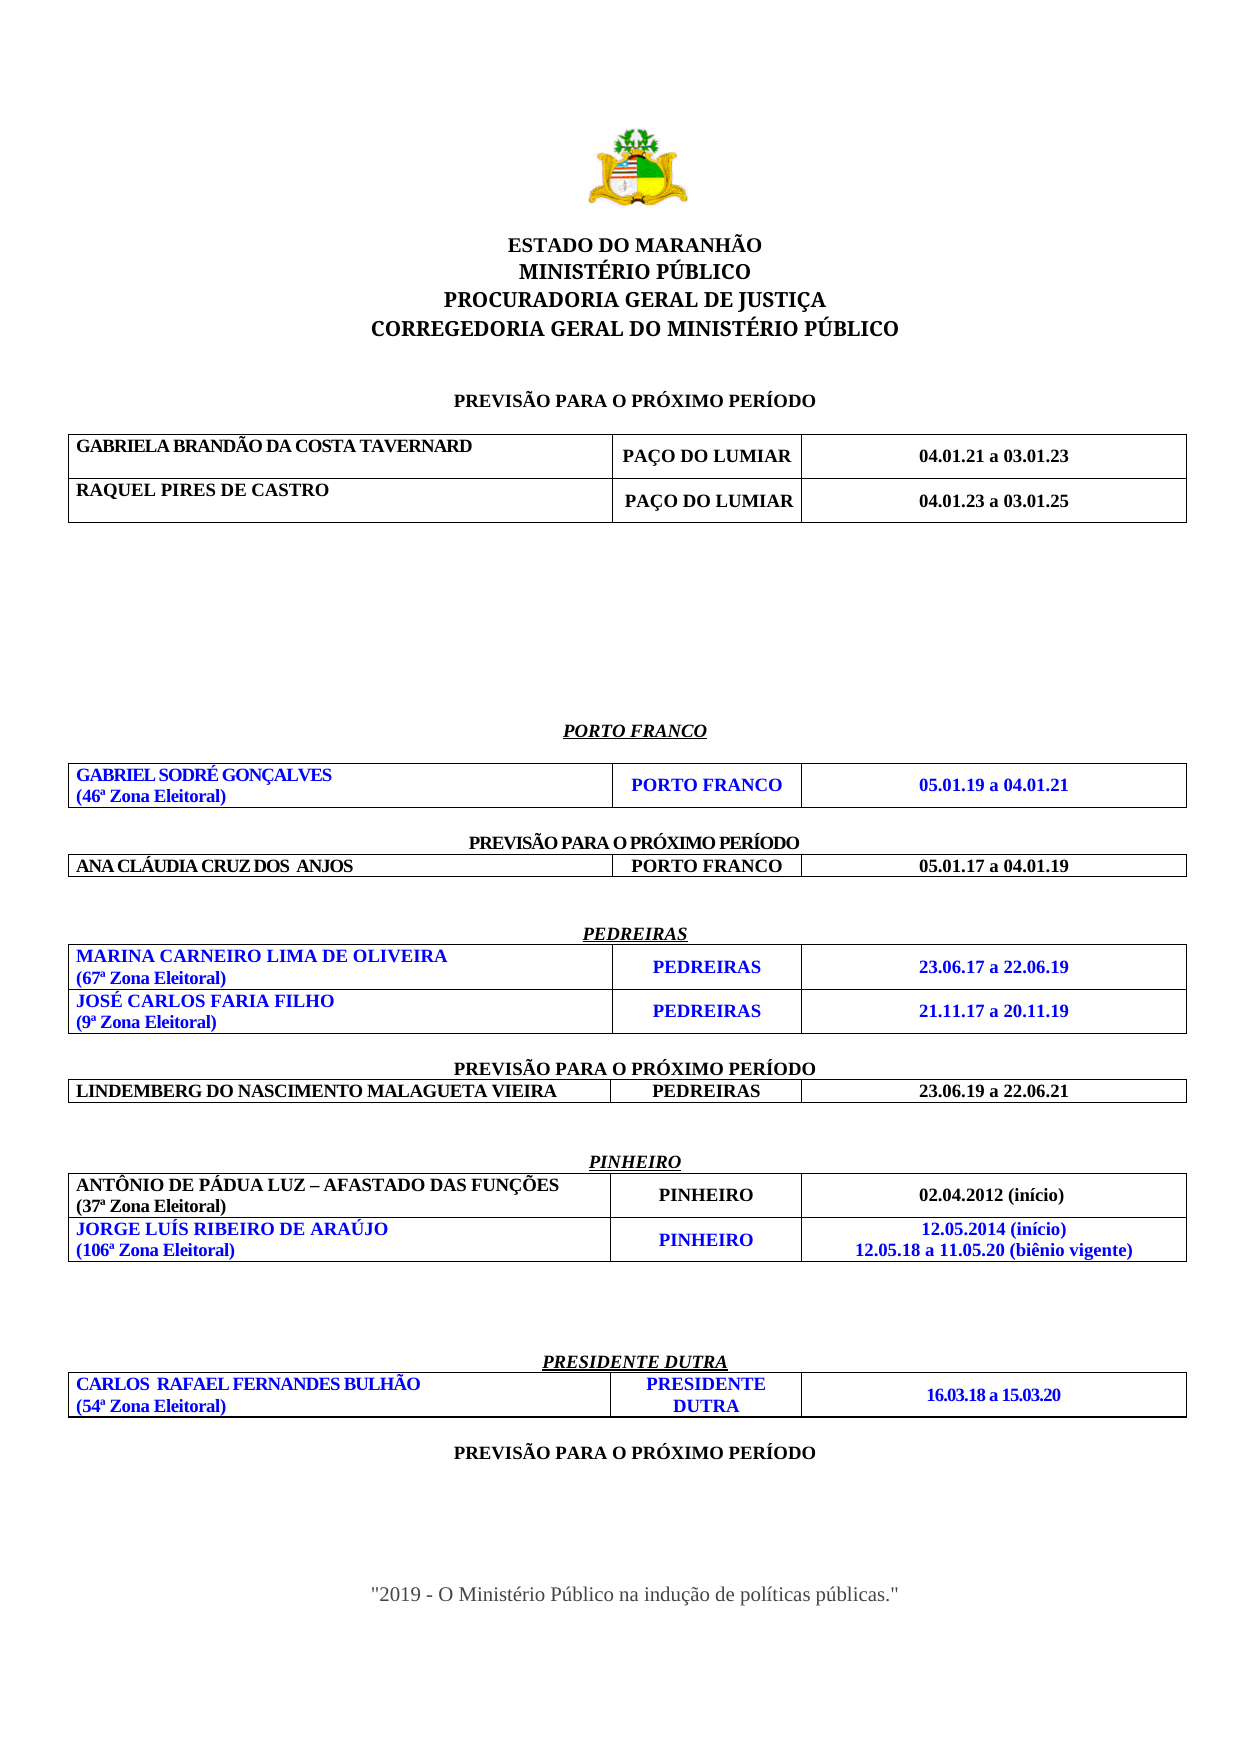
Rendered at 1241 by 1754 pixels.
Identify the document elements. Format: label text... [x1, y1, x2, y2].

table_header 16.03.18 a 15.03.20 [802, 1373, 1186, 1416]
table_cell JORGE LUÍS RIBEIRO DE ARAÚJO (106ª Zona Eleitoral) [69, 1218, 610, 1261]
table_header ANTÔNIO DE PÁDUA LUZ – AFASTADO DAS FUNÇÕES (37ª Zona Eleitoral) [69, 1174, 610, 1217]
subtitle PREVISÃO PARA O PRÓXIMO PERÍODO [148, 832, 1122, 853]
table_header CARLOS RAFAEL FERNANDES BULHÃO (54ª Zona Eleitoral) [69, 1373, 610, 1416]
table_header LINDEMBERG DO NASCIMENTO MALAGUETA VIEIRA [69, 1080, 610, 1102]
table_cell PINHEIRO [611, 1218, 801, 1261]
table_cell PAÇO DO LUMIAR [613, 479, 801, 522]
table_header 04.01.21 a 03.01.23 [802, 435, 1186, 478]
table_header PAÇO DO LUMIAR [613, 435, 801, 478]
text PEDREIRAS [148, 923, 1122, 944]
table_header PINHEIRO [611, 1174, 801, 1217]
table_header 23.06.19 a 22.06.21 [802, 1080, 1186, 1102]
table_header 02.04.2012 (início) [802, 1174, 1186, 1217]
table_header PORTO FRANCO [613, 855, 801, 876]
table_cell RAQUEL PIRES DE CASTRO [69, 479, 612, 522]
subtitle PREVISÃO PARA O PRÓXIMO PERÍODO [148, 390, 1122, 412]
table_header ANA CLÁUDIA CRUZ DOS ANJOS [69, 855, 612, 876]
table_header PRESIDENTE DUTRA [611, 1373, 801, 1416]
table_header PEDREIRAS [611, 1080, 801, 1102]
table_header MARINA CARNEIRO LIMA DE OLIVEIRA (67ª Zona Eleitoral) [69, 945, 612, 988]
table_header PORTO FRANCO [613, 764, 801, 807]
table_cell 12.05.2014 (início) 12.05.18 a 11.05.20 (biênio vigente) [802, 1218, 1186, 1261]
table_header PEDREIRAS [613, 945, 801, 988]
text PORTO FRANCO [148, 719, 1122, 741]
text PRESIDENTE DUTRA [148, 1351, 1122, 1372]
table_header 05.01.19 a 04.01.21 [802, 764, 1186, 807]
text PINHEIRO [148, 1151, 1122, 1173]
subtitle PREVISÃO PARA O PRÓXIMO PERÍODO [148, 1442, 1122, 1463]
table_cell PEDREIRAS [613, 990, 801, 1033]
table_header 23.06.17 a 22.06.19 [802, 945, 1186, 988]
table_cell 04.01.23 a 03.01.25 [802, 479, 1186, 522]
table_header GABRIELA BRANDÃO DA COSTA TAVERNARD [69, 435, 612, 478]
subtitle PREVISÃO PARA O PRÓXIMO PERÍODO [148, 1058, 1122, 1079]
table_header GABRIEL SODRÉ GONÇALVES (46ª Zona Eleitoral) [69, 764, 612, 807]
table_header 05.01.17 a 04.01.19 [802, 855, 1186, 876]
table_cell 21.11.17 a 20.11.19 [802, 990, 1186, 1033]
table_cell JOSÉ CARLOS FARIA FILHO (9ª Zona Eleitoral) [69, 990, 612, 1033]
